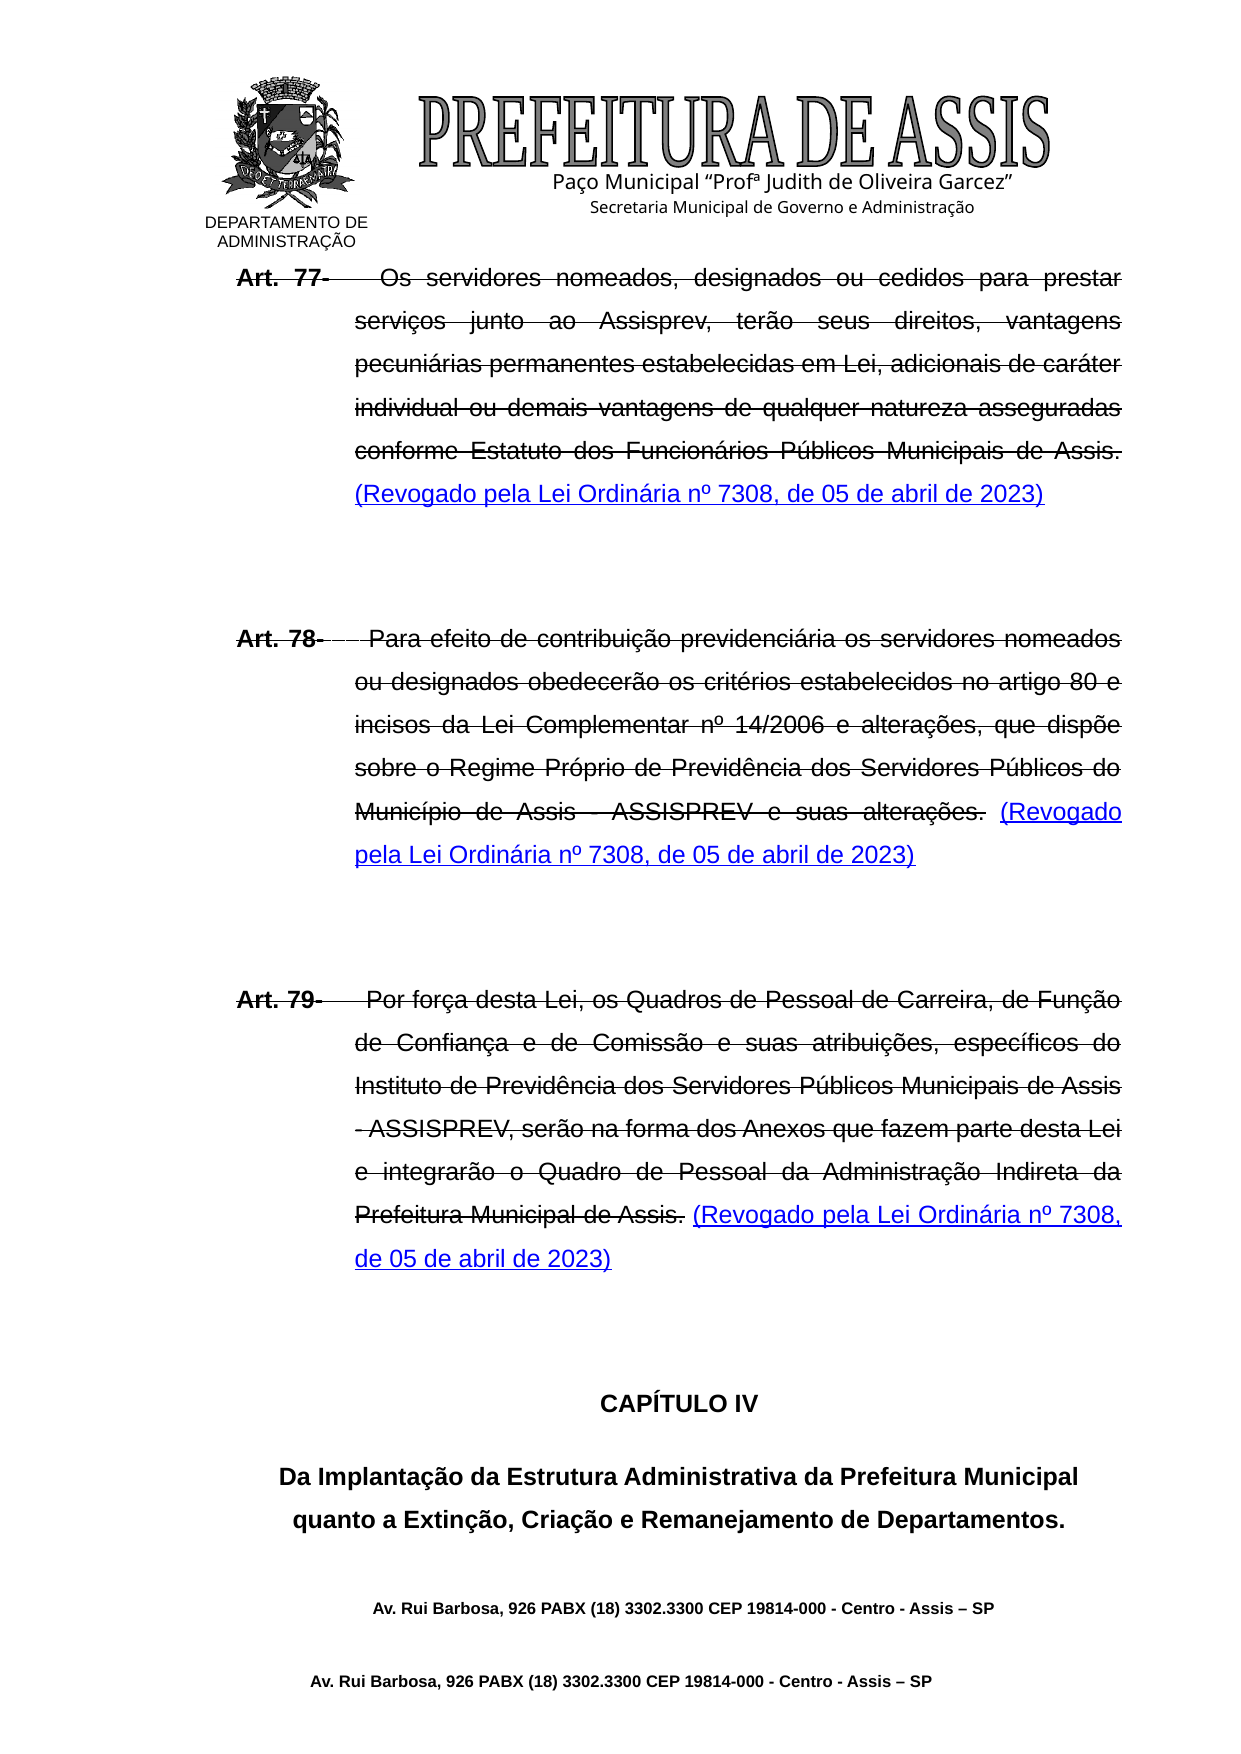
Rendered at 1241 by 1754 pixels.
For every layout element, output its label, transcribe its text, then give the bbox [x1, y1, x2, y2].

text Art. 79- Por força desta Lei, os Quadros de Pessoal de Carreira, de Função de Confiança e de Comissão e suas atribuições, específicos do Instituto de Previdência dos Servidores Públicos Municipais de Assis - ASSISPREV, serão na forma dos Anexos que fazem parte desta Lei e integrarão o Quadro de Pessoal da Administração Indireta da Prefeitura Municipal de Assis. (Revogado pela Lei Ordinária nº 7308, de 05 de abril de 2023) [236, 985, 1122, 1001]
text Art. 77- Os servidores nomeados, designados ou cedidos para prestar serviços junto ao Assisprev, terão seus direitos, vantagens pecuniárias permanentes estabelecidas em Lei, adicionais de caráter individual ou demais vantagens de qualquer natureza asseguradas conforme Estatuto dos Funcionários Públicos Municipais de Assis. (Revogado pela Lei Ordinária nº 7308, de 05 de abril de 2023) [236, 263, 1122, 279]
text Art. 77- Os servidores nomeados, designados ou cedidos para prestar serviços junto ao Assisprev, terão seus direitos, vantagens pecuniárias permanentes estabelecidas em Lei, adicionais de caráter individual ou demais vantagens de qualquer natureza asseguradas conforme Estatuto dos Funcionários Públicos Municipais de Assis. (Revogado pela Lei Ordinária nº 7308, de 05 de abril de 2023) [236, 280, 1122, 508]
text Da Implantação da Estrutura Administrativa da Prefeitura Municipal quanto a Extinção, Criação e Remanejamento de Departamentos. [236, 1461, 1122, 1533]
text Art. 78- Para efeito de contribuição previdenciária os servidores nomeados ou designados obedecerão os critérios estabelecidos no artigo 80 e incisos da Lei Complementar nº 14/2006 e alterações, que dispõe sobre o Regime Próprio de Previdência dos Servidores Públicos do Município de Assis - ASSISPREV e suas alterações. (Revogado pela Lei Ordinária nº 7308, de 05 de abril de 2023) [236, 624, 1122, 640]
text Art. 79- Por força desta Lei, os Quadros de Pessoal de Carreira, de Função de Confiança e de Comissão e suas atribuições, específicos do Instituto de Previdência dos Servidores Públicos Municipais de Assis - ASSISPREV, serão na forma dos Anexos que fazem parte desta Lei e integrarão o Quadro de Pessoal da Administração Indireta da Prefeitura Municipal de Assis. (Revogado pela Lei Ordinária nº 7308, de 05 de abril de 2023) [236, 1002, 1122, 1272]
text Art. 78- Para efeito de contribuição previdenciária os servidores nomeados ou designados obedecerão os critérios estabelecidos no artigo 80 e incisos da Lei Complementar nº 14/2006 e alterações, que dispõe sobre o Regime Próprio de Previdência dos Servidores Públicos do Município de Assis - ASSISPREV e suas alterações. (Revogado pela Lei Ordinária nº 7308, de 05 de abril de 2023) [236, 641, 1122, 868]
text CAPÍTULO IV [236, 1389, 1122, 1418]
